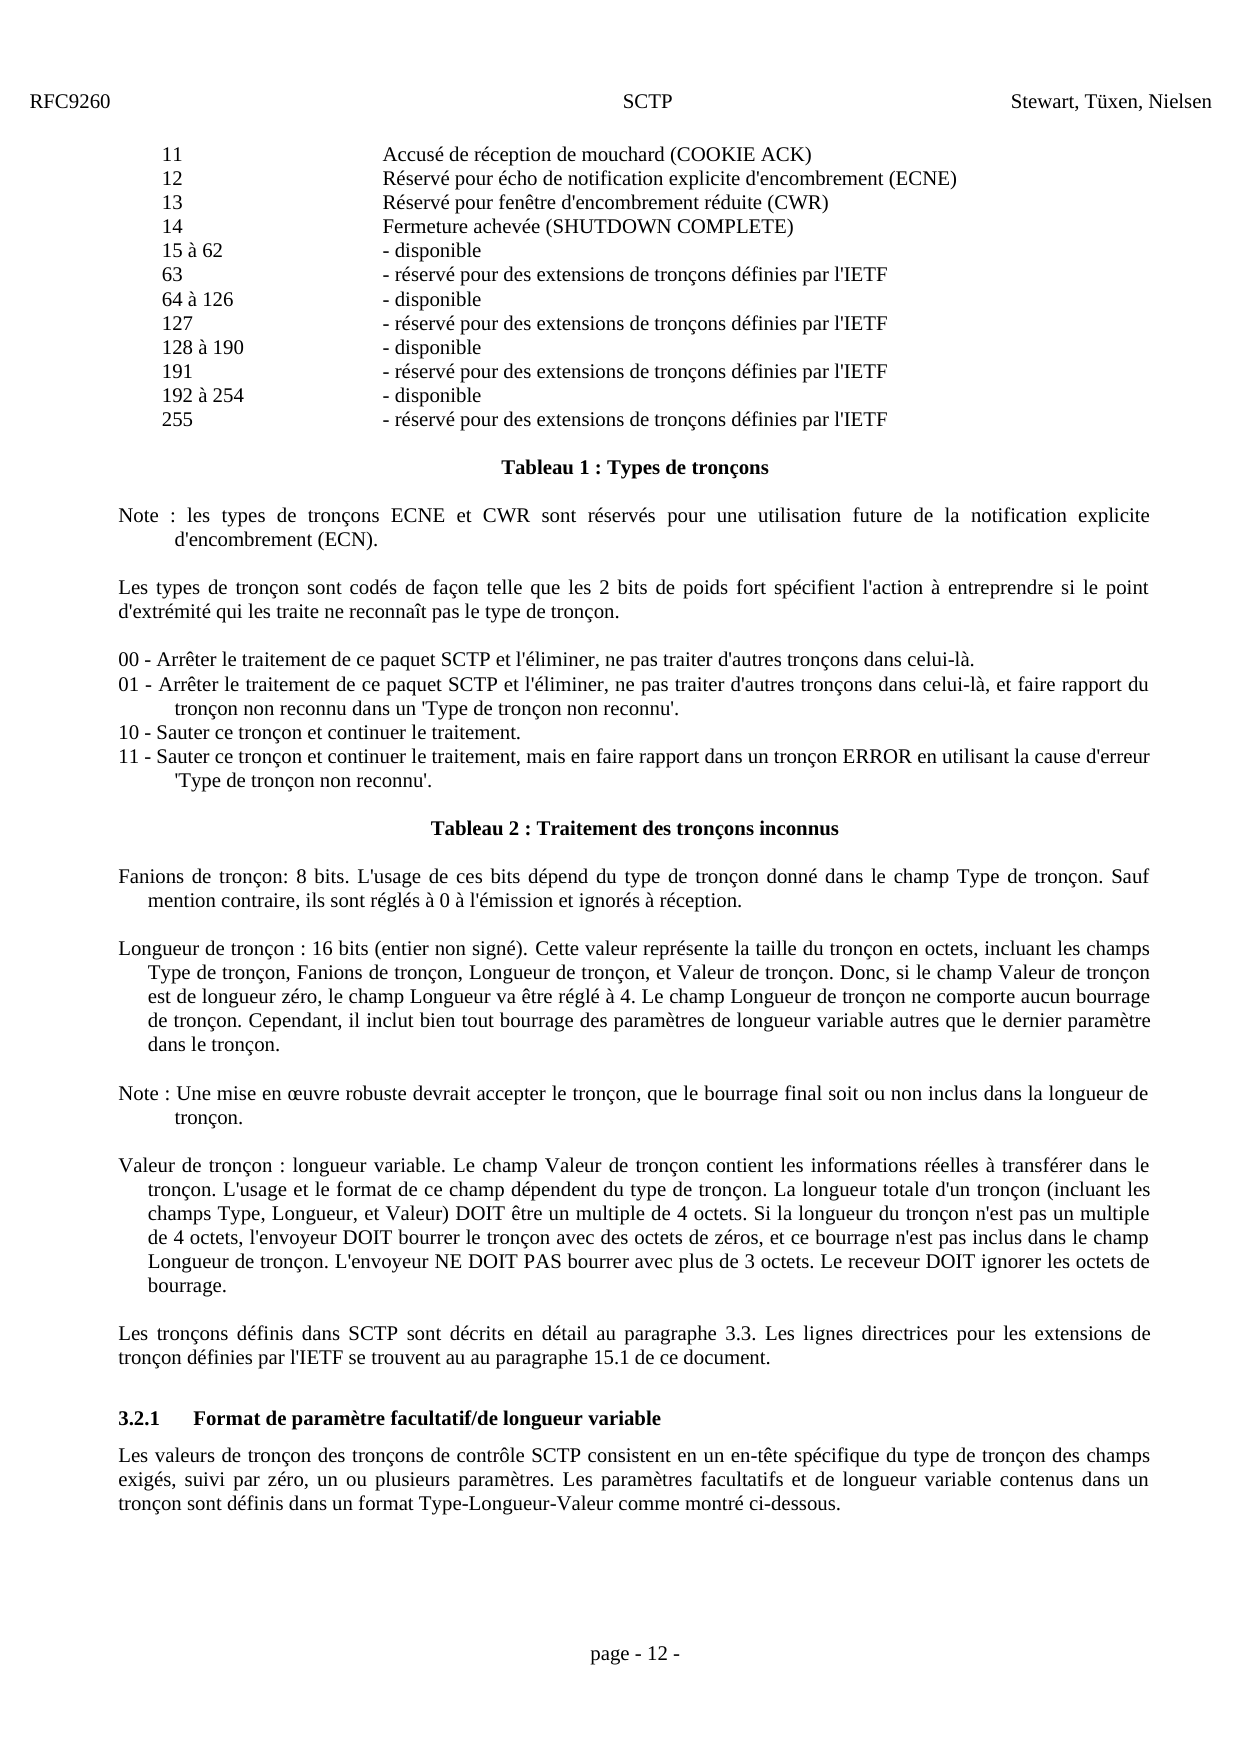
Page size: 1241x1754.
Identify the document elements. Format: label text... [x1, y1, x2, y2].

text 11 Accusé de réception de mouchard (COOKIE ACK) [162, 142, 1152, 166]
text 255 - réservé pour des extensions de tronçons définies par l'IETF [162, 407, 1152, 431]
text 13 Réservé pour fenêtre d'encombrement réduite (CWR) [162, 190, 1152, 214]
text 10 - Sauter ce tronçon et continuer le traitement. [118, 719, 1152, 744]
text Les tronçons définis dans SCTP sont décrits en détail au paragraphe 3.3. Les lignes directrices pour les extensions de tronçon définies par l'IETF se trouvent au au paragraphe 15.1 de ce document. [118, 1321, 1152, 1369]
text 191 - réservé pour des extensions de tronçons définies par l'IETF [162, 359, 1152, 383]
subtitle 3.2.1 Format de paramètre facultatif/de longueur variable [118, 1406, 1152, 1430]
text 15 à 62 - disponible [162, 238, 1152, 262]
text 14 Fermeture achevée (SHUTDOWN COMPLETE) [162, 214, 1152, 238]
text Valeur de tronçon : longueur variable. Le champ Valeur de tronçon contient les informations réelles à transférer dans le tronçon. L'usage et le format de ce champ dépendent du type de tronçon. La longueur totale d'un tronçon (incluant les champs Type, Longueur, et Valeur) DOIT être un multiple de 4 octets. Si la longueur du tronçon n'est pas un multiple de 4 octets, l'envoyeur DOIT bourrer le tronçon avec des octets de zéros, et ce bourrage n'est pas inclus dans le champ Longueur de tronçon. L'envoyeur NE DOIT PAS bourrer avec plus de 3 octets. Le receveur DOIT ignorer les octets de bourrage. [118, 1153, 1152, 1297]
text 11 - Sauter ce tronçon et continuer le traitement, mais en faire rapport dans un tronçon ERROR en utilisant la cause d'erreur 'Type de tronçon non reconnu'. [118, 744, 1152, 792]
text Note : Une mise en œuvre robuste devrait accepter le tronçon, que le bourrage final soit ou non inclus dans la longueur de tronçon. [118, 1081, 1152, 1129]
subtitle Tableau 1 : Types de tronçons [118, 455, 1152, 479]
text 127 - réservé pour des extensions de tronçons définies par l'IETF [162, 311, 1152, 334]
text 01 - Arrêter le traitement de ce paquet SCTP et l'éliminer, ne pas traiter d'autres tronçons dans celui-là, et faire rapport du tronçon non reconnu dans un 'Type de tronçon non reconnu'. [118, 671, 1152, 719]
text Les types de tronçon sont codés de façon telle que les 2 bits de poids fort spécifient l'action à entreprendre si le point d'extrémité qui les traite ne reconnaît pas le type de tronçon. [118, 575, 1152, 623]
text 12 Réservé pour écho de notification explicite d'encombrement (ECNE) [162, 166, 1152, 190]
text 192 à 254 - disponible [162, 383, 1152, 407]
text Longueur de tronçon : 16 bits (entier non signé). Cette valeur représente la taille du tronçon en octets, incluant les champs Type de tronçon, Fanions de tronçon, Longueur de tronçon, et Valeur de tronçon. Donc, si le champ Valeur de tronçon est de longueur zéro, le champ Longueur va être réglé à 4. Le champ Longueur de tronçon ne comporte aucun bourrage de tronçon. Cependant, il inclut bien tout bourrage des paramètres de longueur variable autres que le dernier paramètre dans le tronçon. [118, 936, 1152, 1056]
text 128 à 190 - disponible [162, 334, 1152, 359]
text Les valeurs de tronçon des tronçons de contrôle SCTP consistent en un en-tête spécifique du type de tronçon des champs exigés, suivi par zéro, un ou plusieurs paramètres. Les paramètres facultatifs et de longueur variable contenus dans un tronçon sont définis dans un format Type-Longueur-Valeur comme montré ci-dessous. [118, 1443, 1152, 1515]
text Note : les types de tronçons ECNE et CWR sont réservés pour une utilisation future de la notification explicite d'encombrement (ECN). [118, 503, 1152, 551]
subtitle Tableau 2 : Traitement des tronçons inconnus [118, 816, 1152, 840]
text 64 à 126 - disponible [162, 286, 1152, 311]
text Fanions de tronçon: 8 bits. L'usage de ces bits dépend du type de tronçon donné dans le champ Type de tronçon. Sauf mention contraire, ils sont réglés à 0 à l'émission et ignorés à réception. [118, 864, 1152, 912]
text 00 - Arrêter le traitement de ce paquet SCTP et l'éliminer, ne pas traiter d'autres tronçons dans celui-là. [118, 647, 1152, 671]
text 63 - réservé pour des extensions de tronçons définies par l'IETF [162, 262, 1152, 286]
